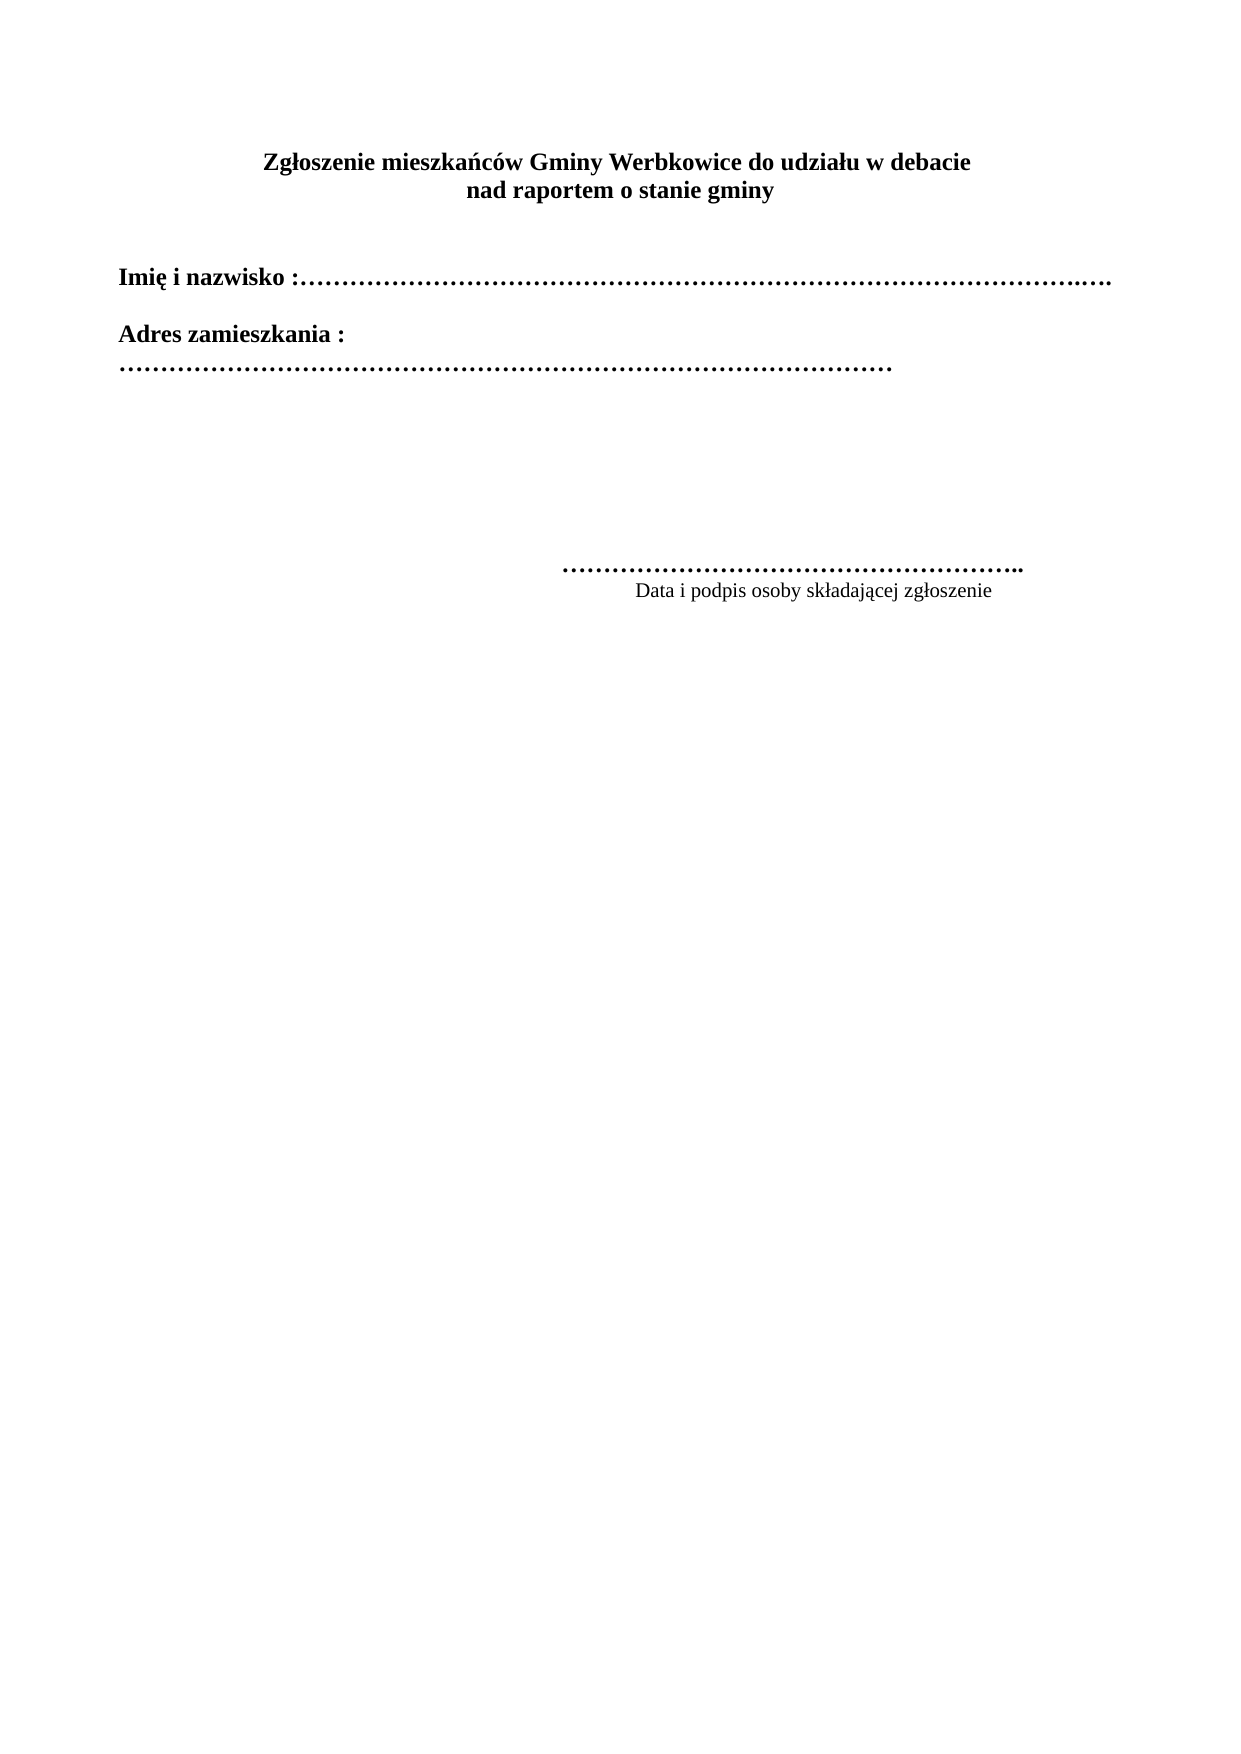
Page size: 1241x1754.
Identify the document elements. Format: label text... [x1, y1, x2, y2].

text ……………………………………………….. [118, 549, 1122, 578]
text nad raportem o stanie gminy [118, 176, 1122, 204]
text Imię i nazwisko :………………………………………………………………………………….…. [118, 262, 1122, 291]
text Zgłoszenie mieszkańców Gminy Werbkowice do udziału w debacie [118, 147, 1122, 176]
text Adres zamieszkania : ………………………………………………………………………………… [118, 319, 1122, 377]
text Data i podpis osoby składającej zgłoszenie [118, 578, 1122, 602]
